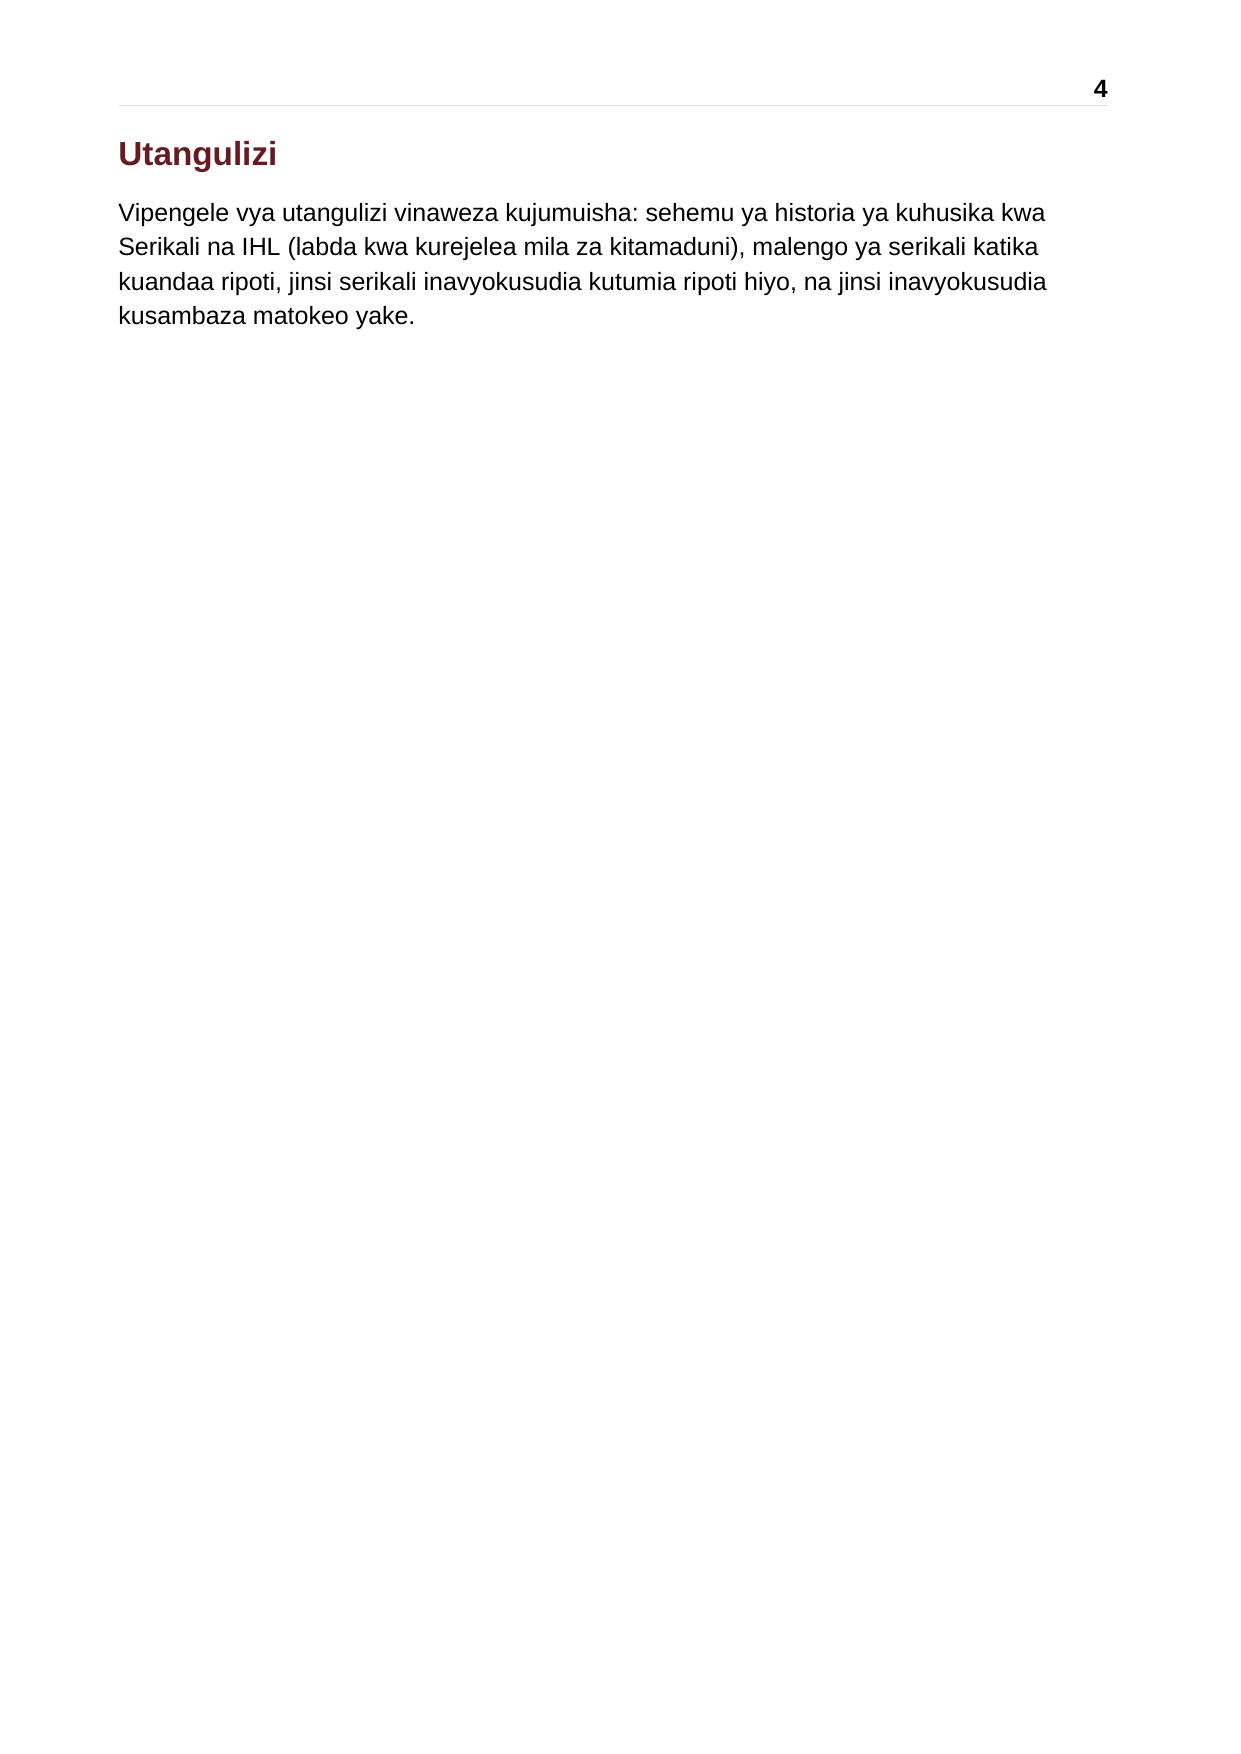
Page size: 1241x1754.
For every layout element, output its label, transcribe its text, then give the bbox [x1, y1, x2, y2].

text Vipengele vya utangulizi vinaweza kujumuisha: sehemu ya historia ya kuhusika kwa Serikali na IHL (labda kwa kurejelea mila za kitamaduni), malengo ya serikali katika kuandaa ripoti, jinsi serikali inavyokusudia kutumia ripoti hiyo, na jinsi inavyokusudia kusambaza matokeo yake. [118, 198, 1107, 330]
subtitle Utangulizi [118, 134, 1107, 173]
